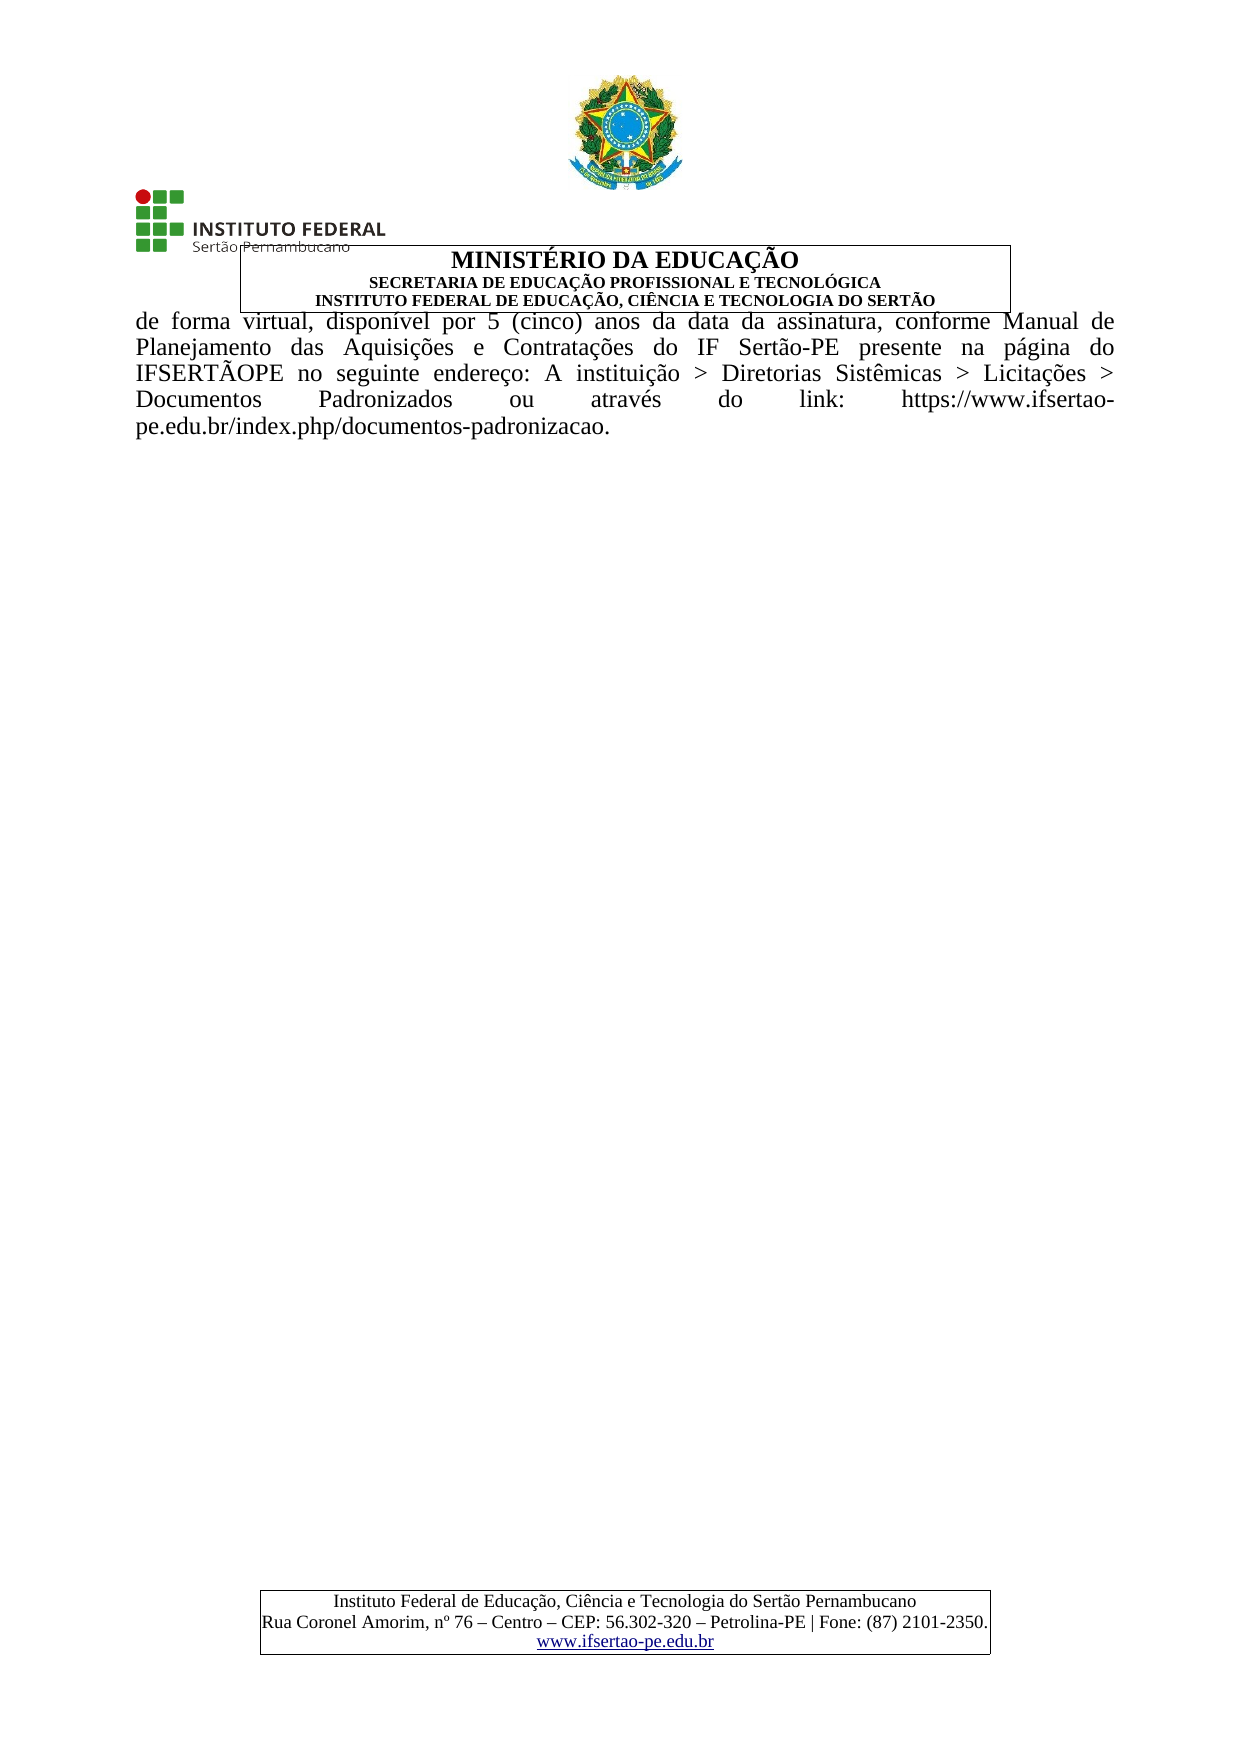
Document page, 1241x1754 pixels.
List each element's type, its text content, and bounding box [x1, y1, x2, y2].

picture [135, 189, 386, 252]
picture [568, 75, 683, 190]
text de forma virtual, disponível por 5 (cinco) anos da data da assinatura, conforme Manual de Planejamento das Aquisições e Contratações do IF Sertão-PE presente na página do IFSERTÃOPE no seguinte endereço: A instituição > Diretorias Sistêmicas > Licitações > Documentos Padronizados ou através do link: https://www.ifsertao- pe.edu.br/index.php/documentos-padronizacao. [135, 308, 1115, 439]
